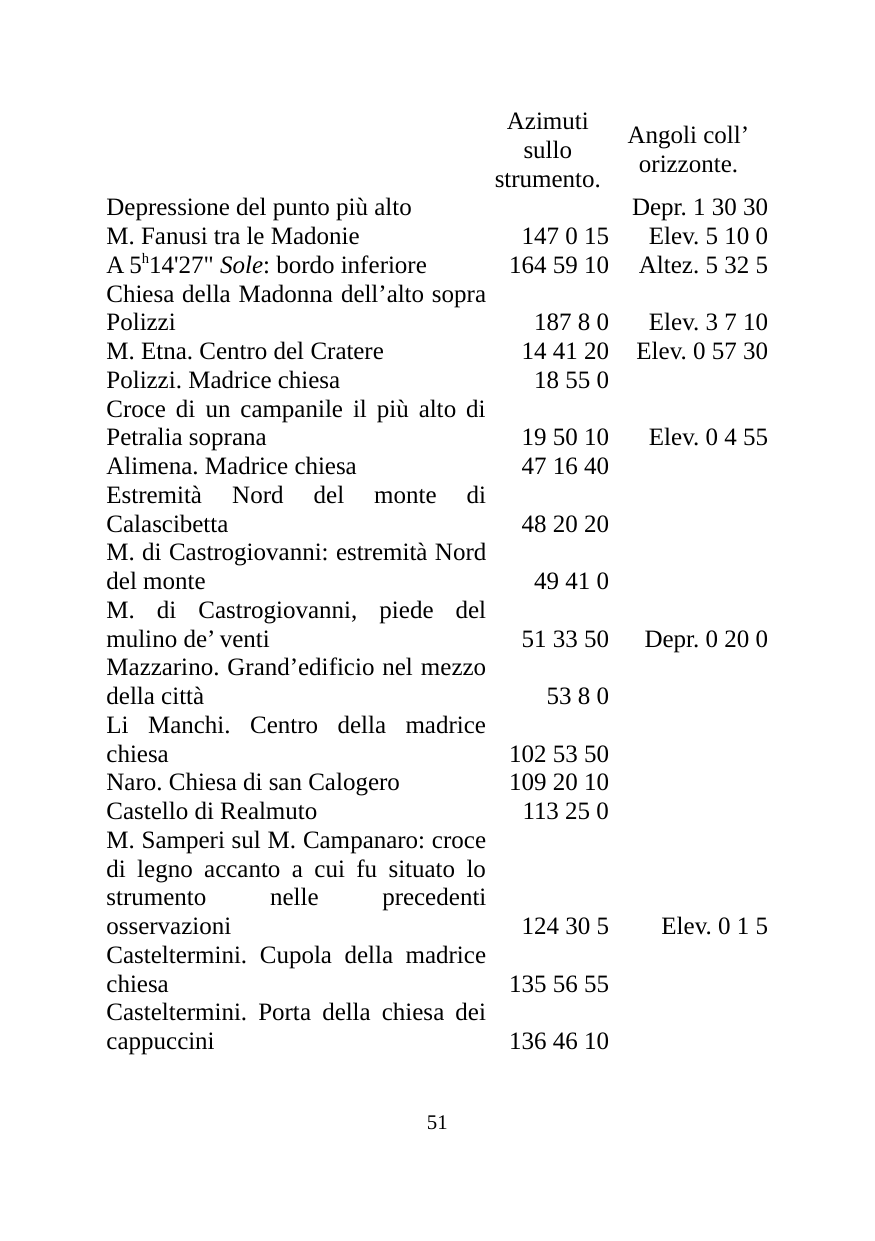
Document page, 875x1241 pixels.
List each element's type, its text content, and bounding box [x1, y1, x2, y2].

table_cell 147 0 15 [486, 221, 609, 250]
table_cell 19 50 10 [486, 394, 609, 451]
table_cell Elev. 0 57 30 [609, 336, 768, 365]
table_cell 14 41 20 [486, 336, 609, 365]
table_cell [609, 480, 768, 537]
table_cell [609, 365, 768, 394]
table_cell Depr. 0 20 0 [609, 595, 768, 652]
table_cell 109 20 10 [486, 768, 609, 796]
table_cell [609, 796, 768, 825]
table_cell M. Fanusi tra le Madonie [106, 221, 486, 250]
table_cell Elev. 3 7 10 [609, 279, 768, 336]
table_cell M. di Castrogiovanni: estremità Nord del monte [106, 538, 486, 595]
table_cell M. di Castrogiovanni, piede del mulino de’ venti [106, 595, 486, 652]
table_cell Elev. 0 4 55 [609, 394, 768, 451]
table_cell 51 33 50 [486, 595, 609, 652]
table_cell Chiesa della Madonna dell’alto sopra Polizzi [106, 279, 486, 336]
table_cell A 5h14'27" Sole: bordo inferiore [106, 250, 486, 279]
table_cell 187 8 0 [486, 279, 609, 336]
table_cell Castello di Realmuto [106, 796, 486, 825]
table_cell 48 20 20 [486, 480, 609, 537]
table_cell M. Samperi sul M. Campanaro: croce di legno accanto a cui fu situato lo strumento nelle precedenti osservazioni [106, 825, 486, 940]
table_cell Estremità Nord del monte di Calascibetta [106, 480, 486, 537]
table_cell Naro. Chiesa di san Calogero [106, 768, 486, 796]
table_cell Depr. 1 30 30 [609, 193, 768, 221]
table_cell 102 53 50 [486, 710, 609, 767]
table_cell Alimena. Madrice chiesa [106, 451, 486, 480]
table_cell [609, 538, 768, 595]
table_cell [609, 710, 768, 767]
table_cell Polizzi. Madrice chiesa [106, 365, 486, 394]
table_cell Casteltermini. Porta della chiesa dei cappuccini [106, 998, 486, 1055]
table_cell [609, 451, 768, 480]
table_cell Mazzarino. Grand’edificio nel mezzo della città [106, 653, 486, 710]
table_cell 164 59 10 [486, 250, 609, 279]
table_cell M. Etna. Centro del Cratere [106, 336, 486, 365]
table_cell [609, 998, 768, 1055]
table_cell Depressione del punto più alto [106, 193, 486, 221]
table_cell Croce di un campanile il più alto di Petralia soprana [106, 394, 486, 451]
table_cell [609, 768, 768, 796]
table_cell Li Manchi. Centro della madrice chiesa [106, 710, 486, 767]
table_cell 47 16 40 [486, 451, 609, 480]
table_cell Elev. 0 1 5 [609, 825, 768, 940]
table_header Angoli coll’ orizzonte. [609, 106, 768, 192]
table_header [106, 106, 486, 192]
table_cell 136 46 10 [486, 998, 609, 1055]
table_cell 113 25 0 [486, 796, 609, 825]
table_header Azimuti sullo strumento. [486, 106, 609, 192]
table_cell 18 55 0 [486, 365, 609, 394]
table_cell [609, 940, 768, 997]
table_cell Casteltermini. Cupola della madrice chiesa [106, 940, 486, 997]
table_cell 135 56 55 [486, 940, 609, 997]
table_cell Altez. 5 32 5 [609, 250, 768, 279]
table_cell [486, 193, 609, 221]
table_cell [609, 653, 768, 710]
table_cell 49 41 0 [486, 538, 609, 595]
table_cell Elev. 5 10 0 [609, 221, 768, 250]
table_cell 53 8 0 [486, 653, 609, 710]
table_cell 124 30 5 [486, 825, 609, 940]
